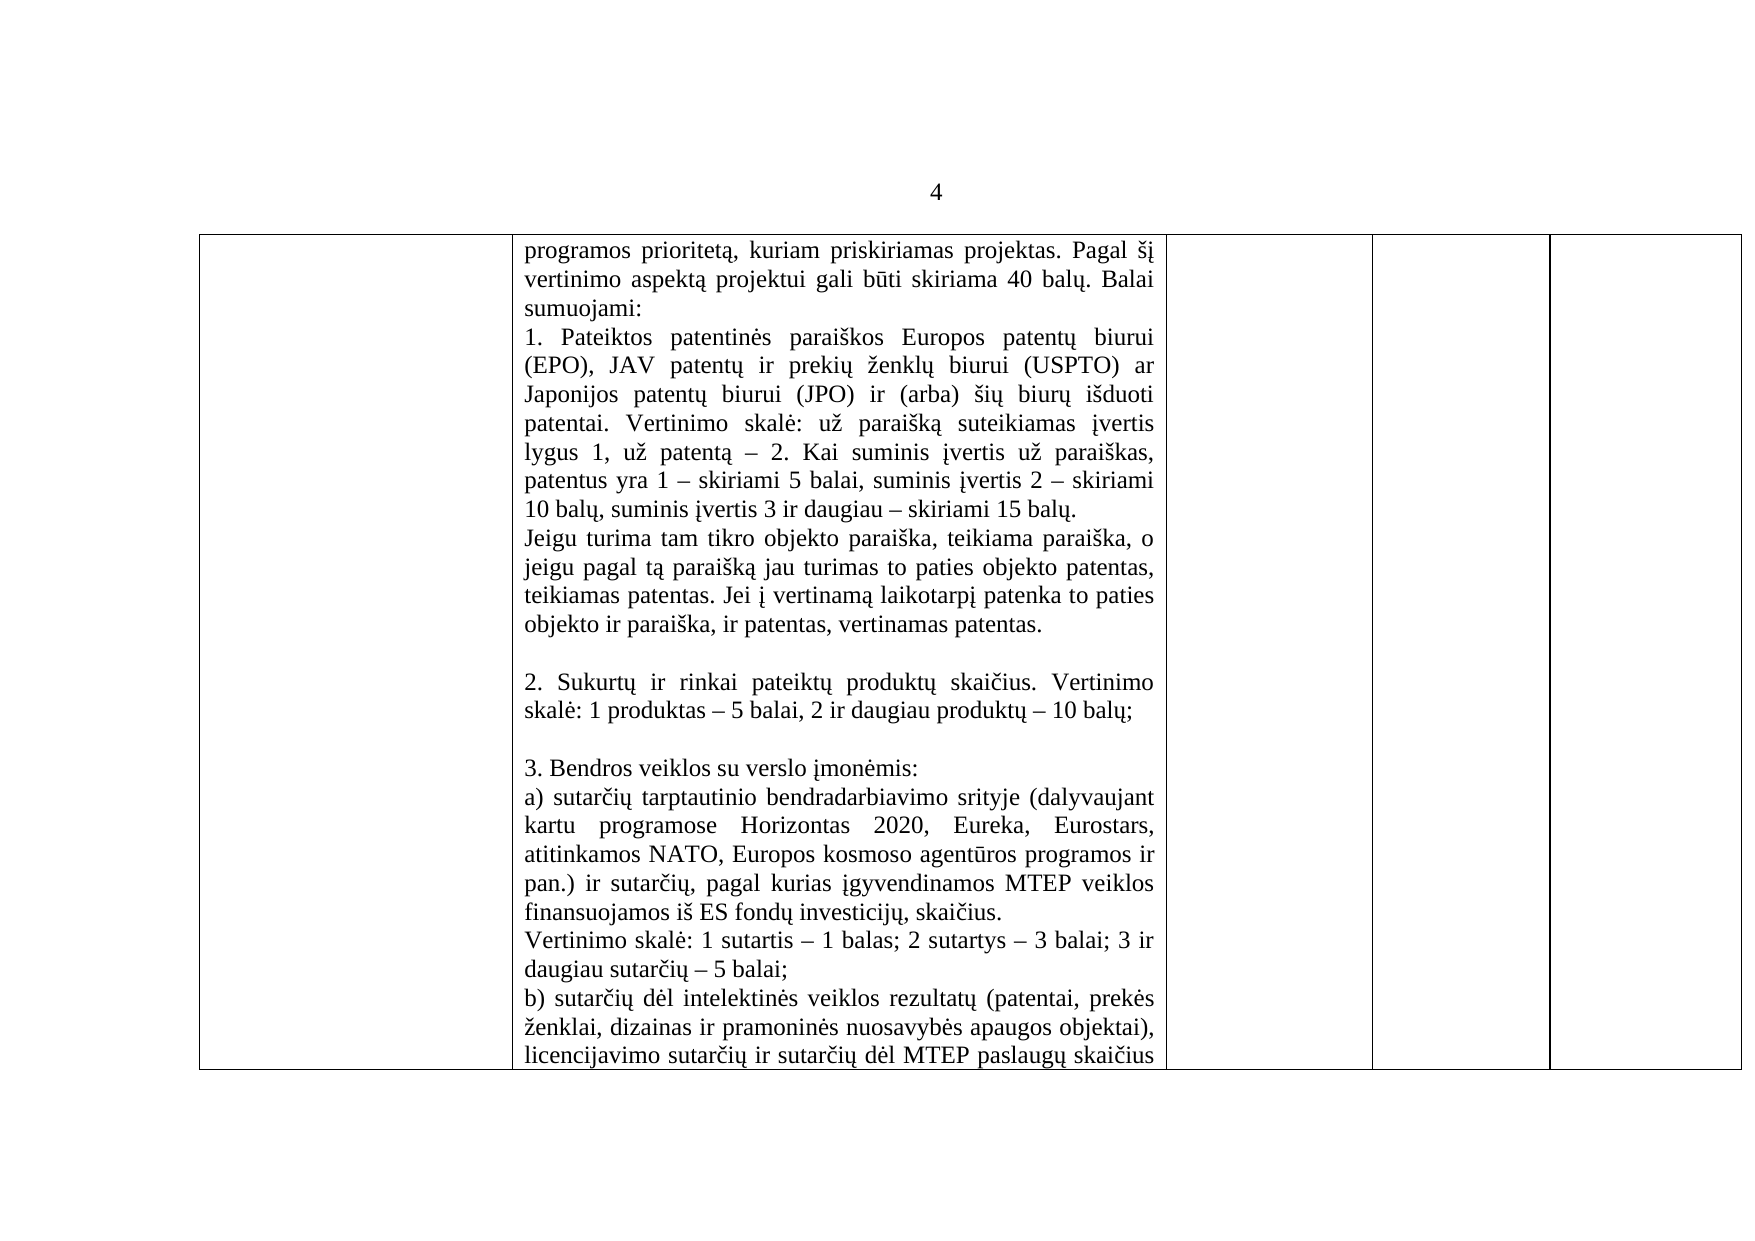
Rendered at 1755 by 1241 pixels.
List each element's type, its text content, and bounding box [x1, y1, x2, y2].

table_cell [200, 235, 512, 1069]
table_cell [1551, 235, 1741, 1069]
table_cell programos prioritetą, kuriam priskiriamas projektas. Pagal šį vertinimo aspektą projektui gali būti skiriama 40 balų. Balai sumuojami: 1. Pateiktos patentinės paraiškos Europos patentų biurui (EPO), JAV patentų ir prekių ženklų biurui (USPTO) ar Japonijos patentų biurui (JPO) ir (arba) šių biurų išduoti patentai. Vertinimo skalė: už paraišką suteikiamas įvertis lygus 1, už patentą – 2. Kai suminis įvertis už paraiškas, patentus yra 1 – skiriami 5 balai, suminis įvertis 2 – skiriami 10 balų, suminis įvertis 3 ir daugiau – skiriami 15 balų. Jeigu turima tam tikro objekto paraiška, teikiama paraiška, o jeigu pagal tą paraišką jau turimas to paties objekto patentas, teikiamas patentas. Jei į vertinamą laikotarpį patenka to paties objekto ir paraiška, ir patentas, vertinamas patentas. 2. Sukurtų ir rinkai pateiktų produktų skaičius. Vertinimo skalė: 1 produktas – 5 balai, 2 ir daugiau produktų – 10 balų; 3. Bendros veiklos su verslo įmonėmis: a) sutarčių tarptautinio bendradarbiavimo srityje (dalyvaujant kartu programose Horizontas 2020, Eureka, Eurostars, atitinkamos NATO, Europos kosmoso agentūros programos ir pan.) ir sutarčių, pagal kurias įgyvendinamos MTEP veiklos finansuojamos iš ES fondų investicijų, skaičius. Vertinimo skalė: 1 sutartis – 1 balas; 2 sutartys – 3 balai; 3 ir daugiau sutarčių – 5 balai; b) sutarčių dėl intelektinės veiklos rezultatų (patentai, prekės ženklai, dizainas ir pramoninės nuosavybės apaugos objektai), licencijavimo sutarčių ir sutarčių dėl MTEP paslaugų skaičius [513, 235, 1166, 1069]
table_cell [1167, 235, 1372, 1069]
table_header [189, 234, 199, 1070]
table_cell [1373, 235, 1549, 1069]
